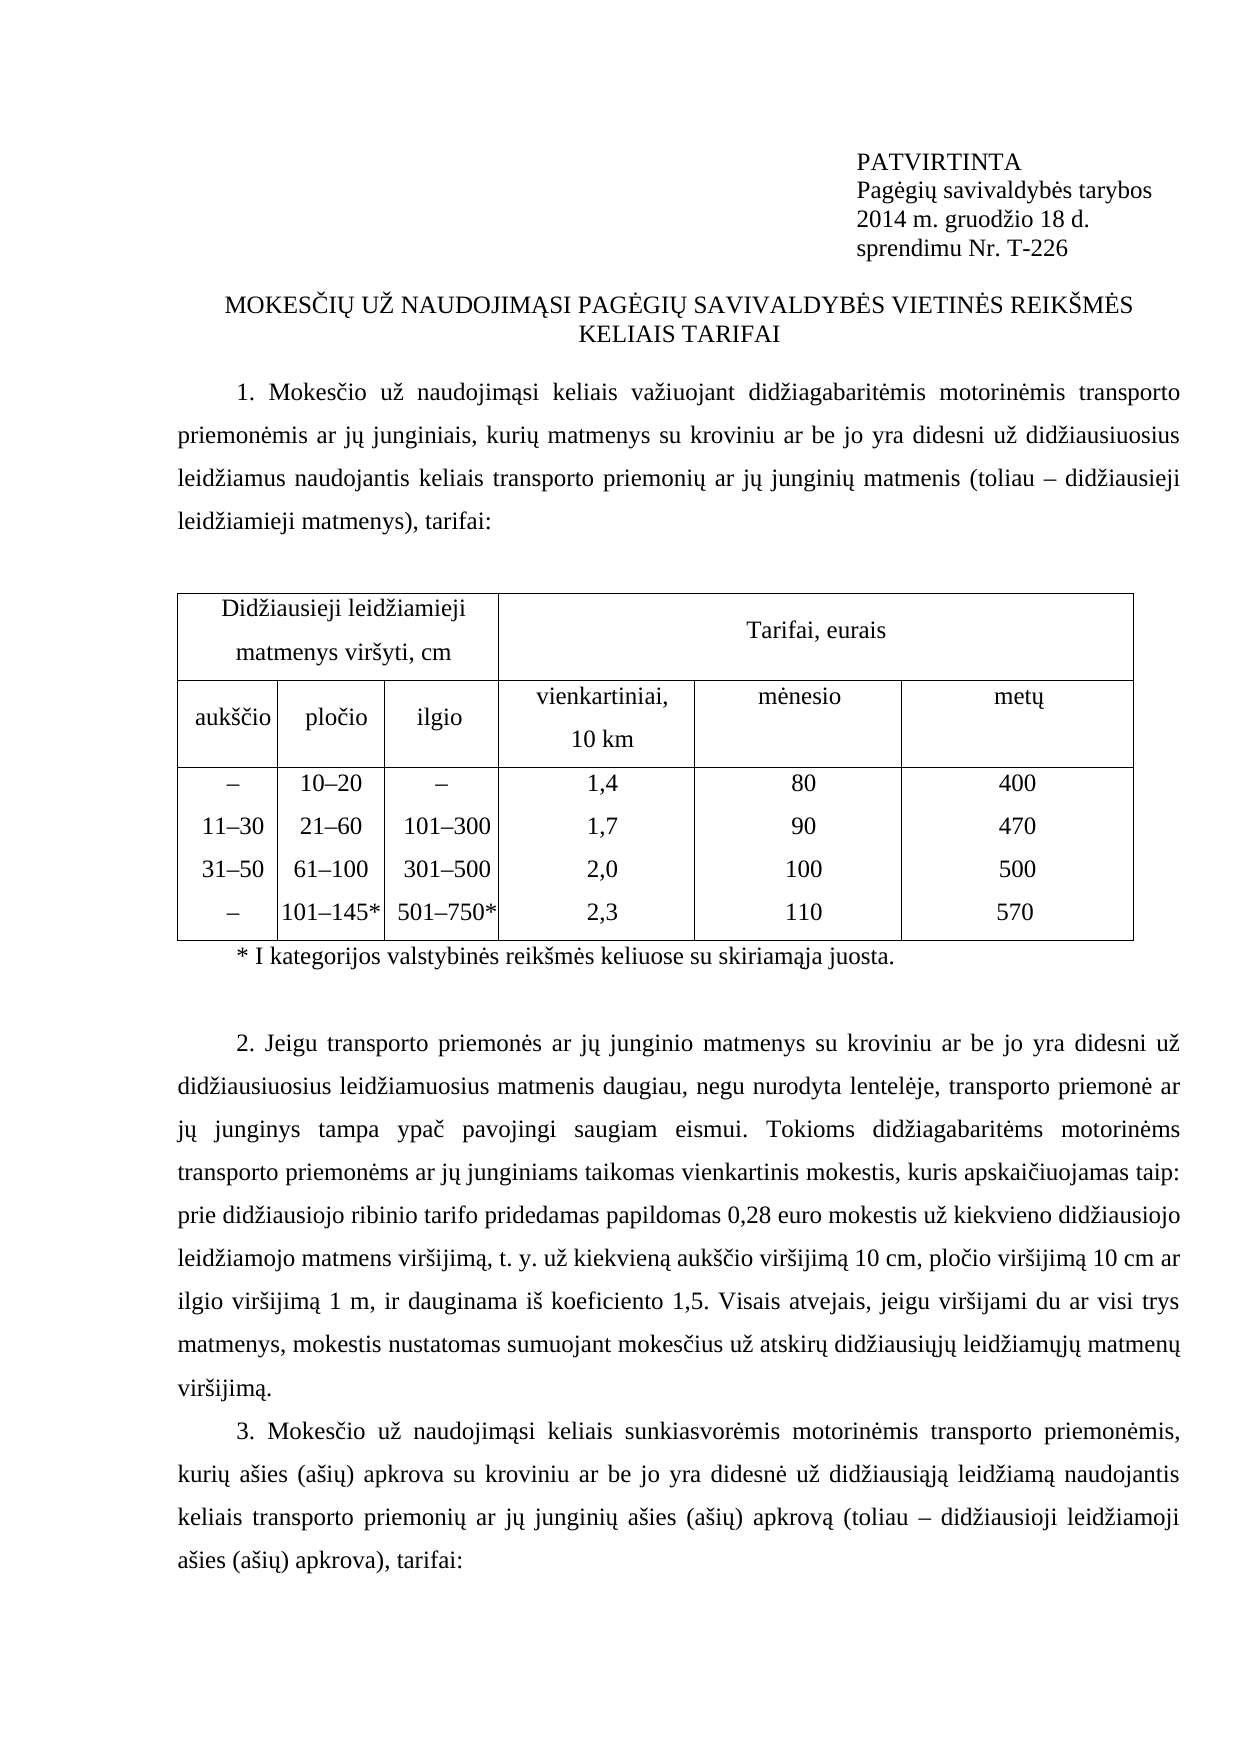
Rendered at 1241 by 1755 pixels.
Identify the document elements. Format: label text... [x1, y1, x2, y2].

table_cell 80 90 100 110 [695, 768, 901, 940]
table_cell mėnesio [695, 681, 901, 767]
text * I kategorijos valstybinės reikšmės keliuose su skiriamąja juosta. [177, 941, 1181, 970]
table_cell 10–20 21–60 61–100 101–145* [278, 768, 384, 940]
text 3. Mokesčio už naudojimąsi keliais sunkiasvorėmis motorinėmis transporto priemonėmis, kurių ašies (ašių) apkrova su kroviniu ar be jo yra didesnė už didžiausiąją leidžiamą naudojantis keliais transporto priemonių ar jų junginių ašies (ašių) apkrovą (toliau – didžiausioji leidžiamoji ašies (ašių) apkrova), tarifai: [177, 1416, 1181, 1574]
text MOKESČIŲ UŽ NAUDOJIMĄSI PAGĖGIŲ SAVIVALDYBĖS VIETINĖS REIKŠMĖS KELIAIS TARIFAI [177, 291, 1181, 348]
text 2014 m. gruodžio 18 d. [177, 204, 1181, 233]
table_cell vienkartiniai, 10 km [499, 681, 694, 767]
table_cell aukščio [178, 681, 277, 767]
table_cell – 101–300 301–500 501–750* [385, 768, 498, 940]
text Pagėgių savivaldybės tarybos [177, 176, 1181, 204]
text 1. Mokesčio už naudojimąsi keliais važiuojant didžiagabaritėmis motorinėmis transporto priemonėmis ar jų junginiais, kurių matmenys su kroviniu ar be jo yra didesni už didžiausiuosius leidžiamus naudojantis keliais transporto priemonių ar jų junginių matmenis (toliau – didžiausieji leidžiamieji matmenys), tarifai: [177, 377, 1181, 535]
table_header Didžiausieji leidžiamieji matmenys viršyti, cm [178, 594, 498, 680]
table_cell metų [902, 681, 1133, 767]
table_header Tarifai, eurais [499, 594, 1133, 680]
text 2. Jeigu transporto priemonės ar jų junginio matmenys su kroviniu ar be jo yra didesni už didžiausiuosius leidžiamuosius matmenis daugiau, negu nurodyta lentelėje, transporto priemonė ar jų junginys tampa ypač pavojingi saugiam eismui. Tokioms didžiagabaritėms motorinėms transporto priemonėms ar jų junginiams taikomas vienkartinis mokestis, kuris apskaičiuojamas taip: prie didžiausiojo ribinio tarifo pridedamas papildomas 0,28 euro mokestis už kiekvieno didžiausiojo leidžiamojo matmens viršijimą, t. y. už kiekvieną aukščio viršijimą 10 cm, pločio viršijimą 10 cm ar ilgio viršijimą 1 m, ir dauginama iš koeficiento 1,5. Visais atvejais, jeigu viršijami du ar visi trys matmenys, mokestis nustatomas sumuojant mokesčius už atskirų didžiausiųjų leidžiamųjų matmenų viršijimą. [177, 1028, 1181, 1401]
text sprendimu Nr. T-226 [177, 233, 1181, 262]
text PATVIRTINTA [177, 147, 1181, 176]
table_cell 400 470 500 570 [902, 768, 1133, 940]
table_cell 1,4 1,7 2,0 2,3 [499, 768, 694, 940]
table_cell pločio [278, 681, 384, 767]
table_cell – 11–30 31–50 – [178, 768, 277, 940]
table_cell ilgio [385, 681, 498, 767]
